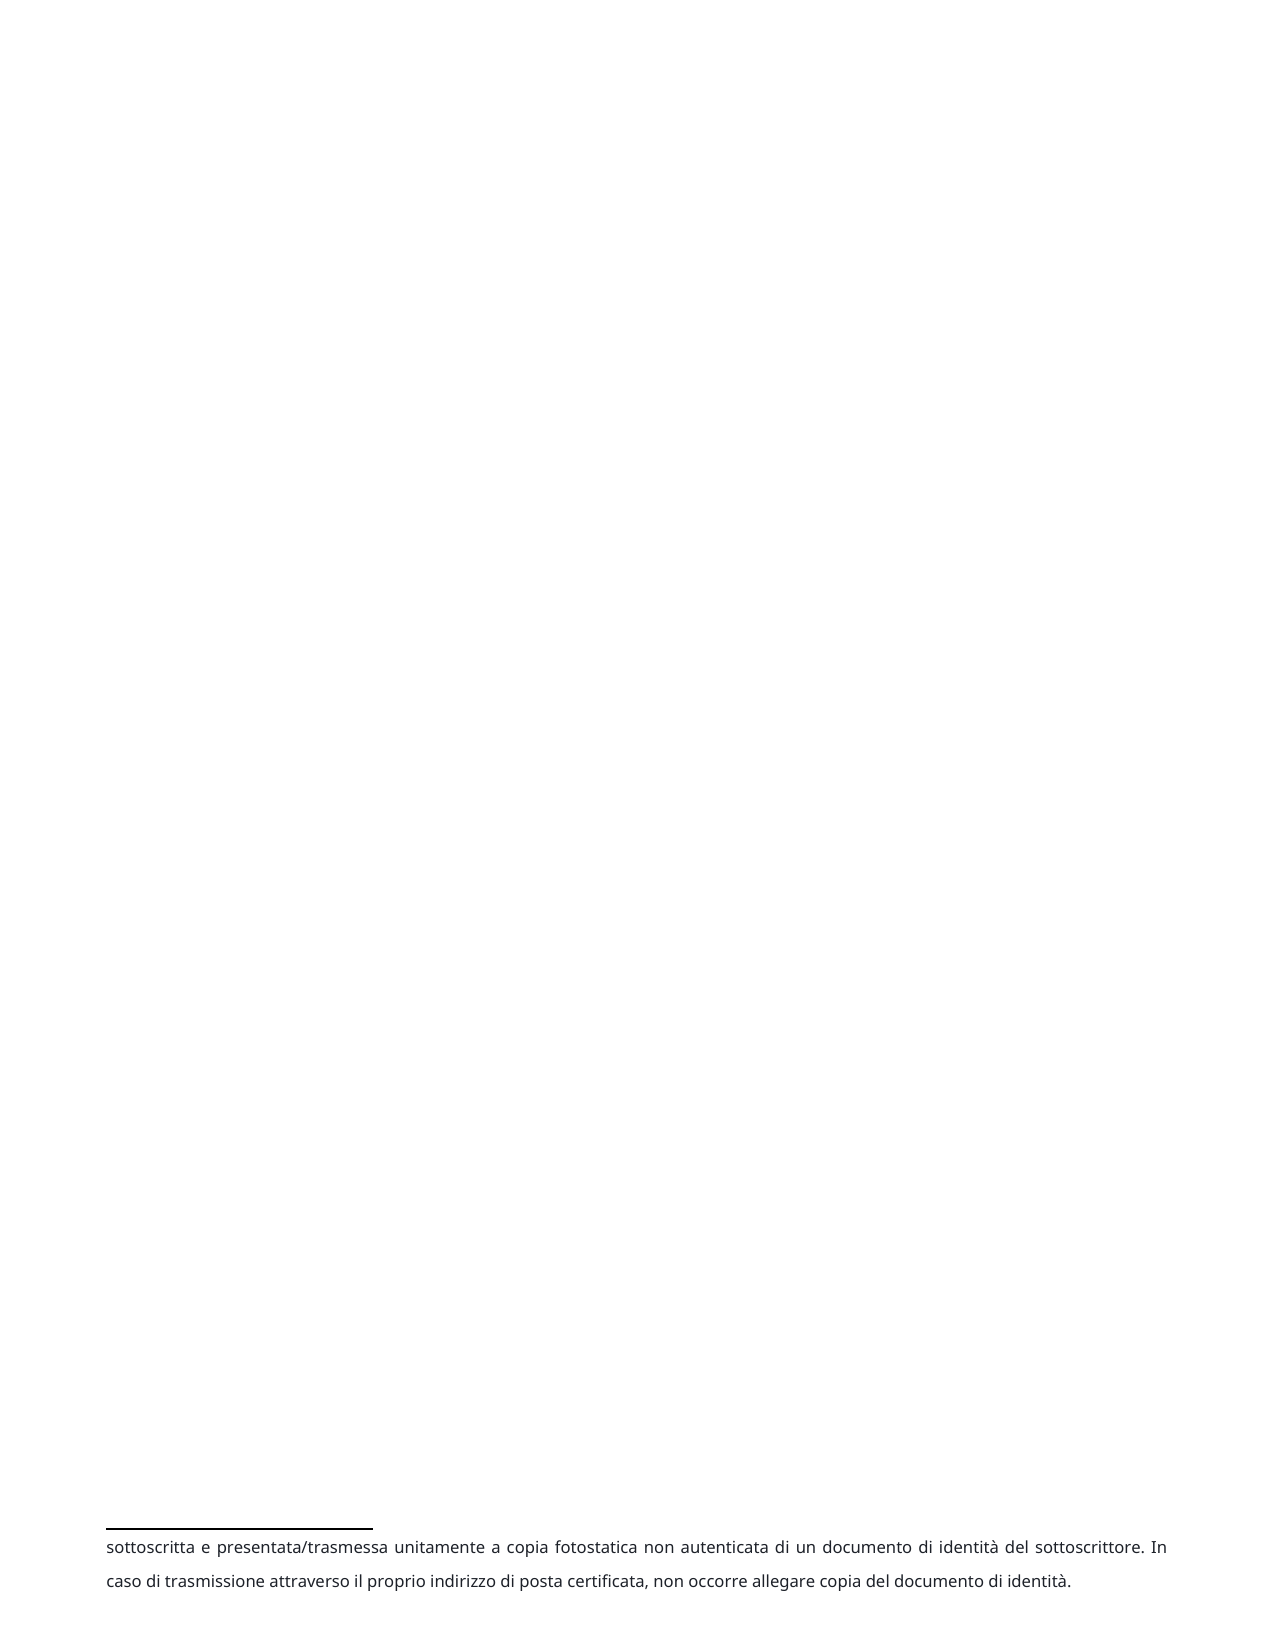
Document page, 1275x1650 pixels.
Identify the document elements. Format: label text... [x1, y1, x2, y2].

text sottoscritta e presentata/trasmessa unitamente a copia fotostatica non autenticata di un documento di identità del sottoscrittore. In caso di trasmissione attraverso il proprio indirizzo di posta certificata, non occorre allegare copia del documento di identità. [106, 1535, 1169, 1592]
